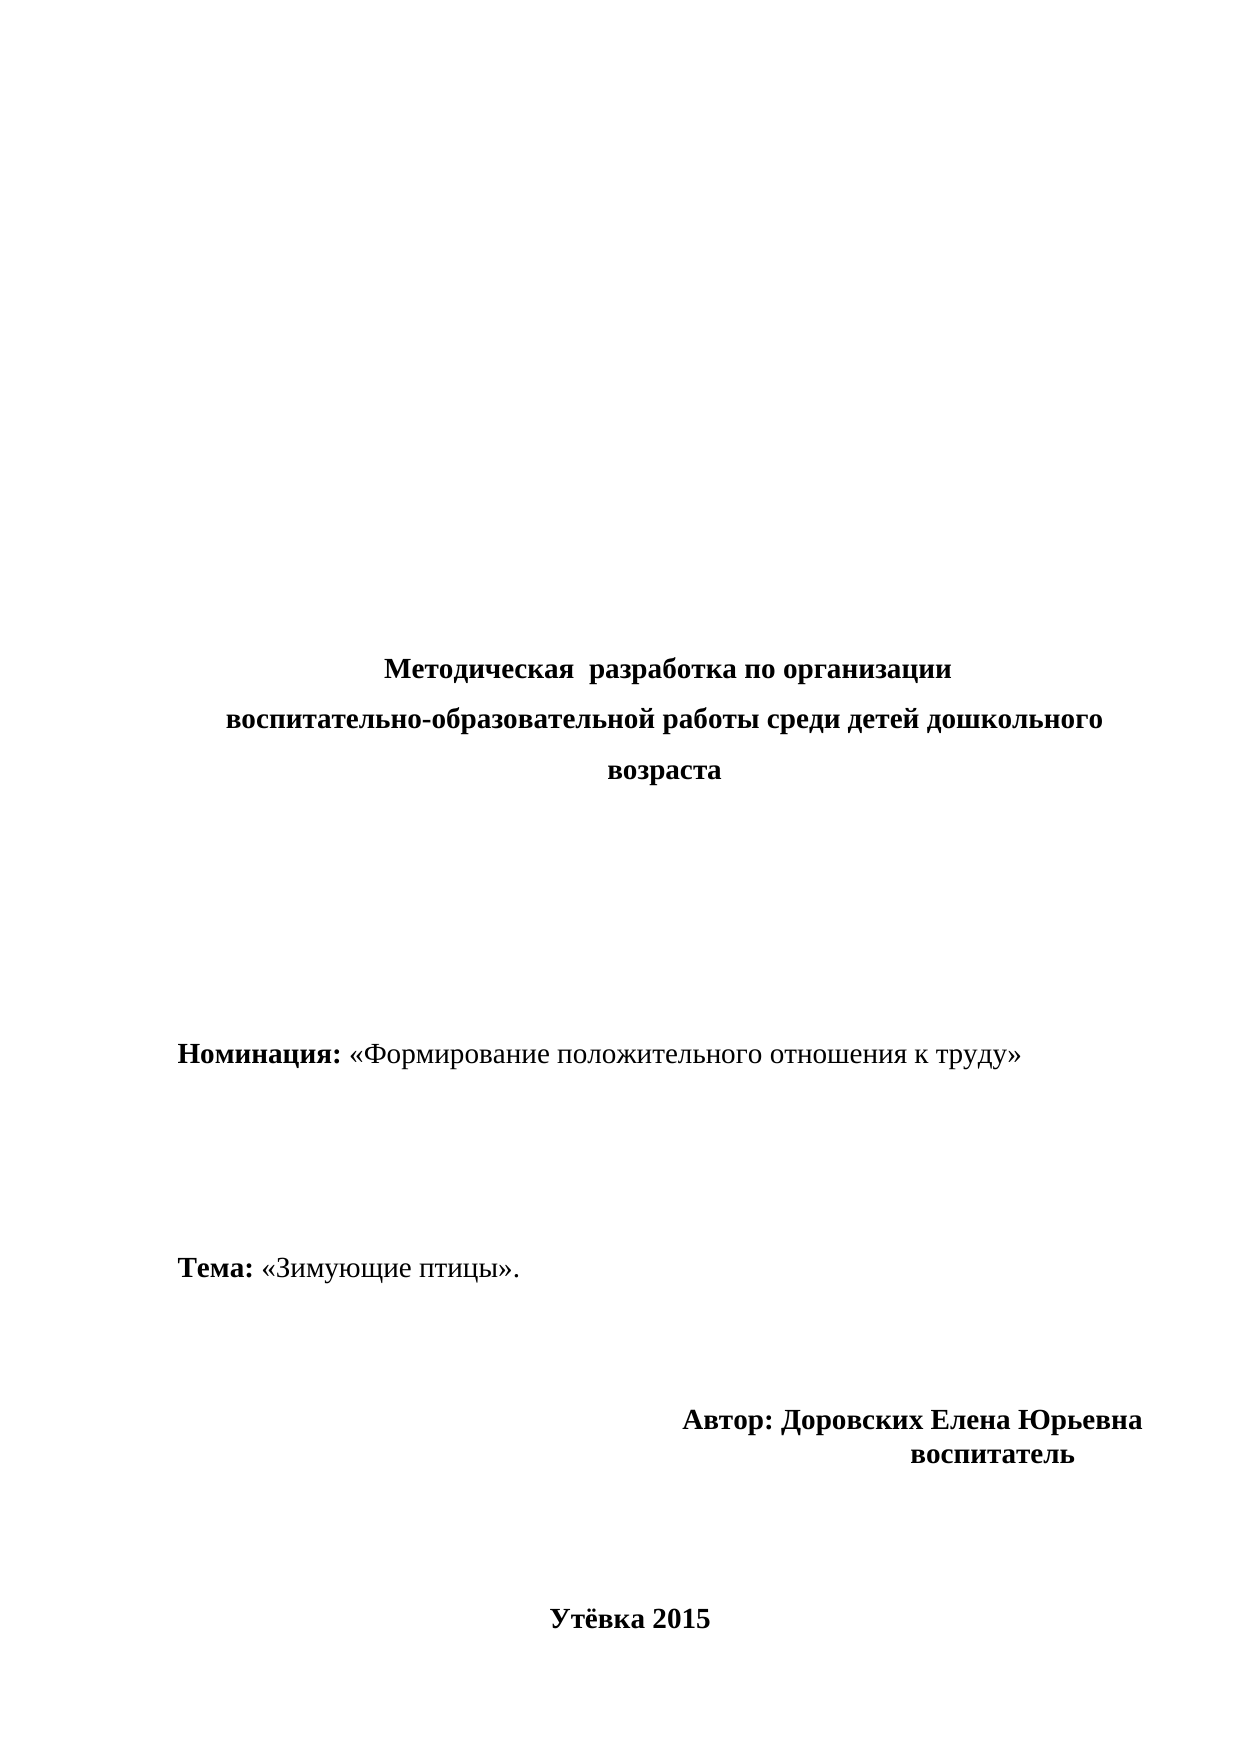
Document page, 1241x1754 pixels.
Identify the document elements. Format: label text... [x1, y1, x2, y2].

text Методическая разработка по организации воспитательно-образовательной работы среди детей дошкольного возраста [177, 651, 1152, 786]
text Утёвка 2015 [177, 1601, 1152, 1634]
text воспитатель [177, 1436, 1152, 1469]
text Номинация: «Формирование положительного отношения к труду» [177, 1037, 1152, 1070]
text Тема: «Зимующие птицы». [177, 1250, 1152, 1283]
text Автор: Доровских Елена Юрьевна [177, 1402, 1152, 1436]
